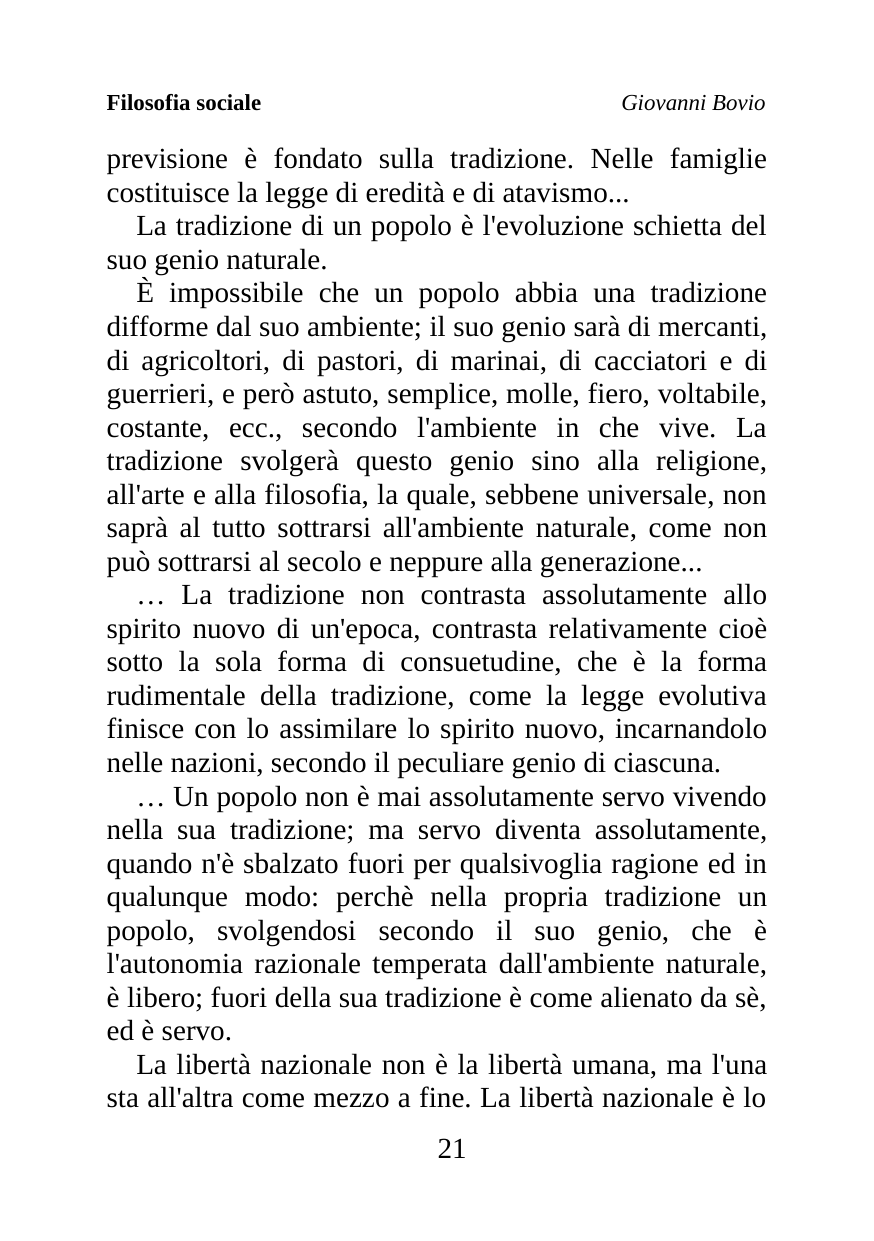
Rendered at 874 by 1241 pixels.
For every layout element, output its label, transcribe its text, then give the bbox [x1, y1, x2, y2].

text previsione è fondato sulla tradizione. Nelle famiglie costituisce la legge di eredità e di atavismo... [106, 141, 768, 208]
text … Un popolo non è mai assolutamente servo vivendo nella sua tradizione; ma servo diventa assolutamente, quando n'è sbalzato fuori per qualsivoglia ragione ed in qualunque modo: perchè nella propria tradizione un popolo, svolgendosi secondo il suo genio, che è l'autonomia razionale temperata dall'ambiente naturale, è libero; fuori della sua tradizione è come alienato da sè, ed è servo. [106, 779, 768, 1047]
text La libertà nazionale non è la libertà umana, ma l'una sta all'altra come mezzo a fine. La libertà nazionale è lo [106, 1047, 768, 1114]
text … La tradizione non contrasta assolutamente allo spirito nuovo di un'epoca, contrasta relativamente cioè sotto la sola forma di consuetudine, che è la forma rudimentale della tradizione, come la legge evolutiva finisce con lo assimilare lo spirito nuovo, incarnandolo nelle nazioni, secondo il peculiare genio di ciascuna. [106, 577, 768, 779]
text La tradizione di un popolo è l'evoluzione schietta del suo genio naturale. [106, 208, 768, 276]
text È impossibile che un popolo abbia una tradizione difforme dal suo ambiente; il suo genio sarà di mercanti, di agricoltori, di pastori, di marinai, di cacciatori e di guerrieri, e però astuto, semplice, molle, fiero, voltabile, costante, ecc., secondo l'ambiente in che vive. La tradizione svolgerà questo genio sino alla religione, all'arte e alla filosofia, la quale, sebbene universale, non saprà al tutto sottrarsi all'ambiente naturale, come non può sottrarsi al secolo e neppure alla generazione... [106, 276, 768, 577]
